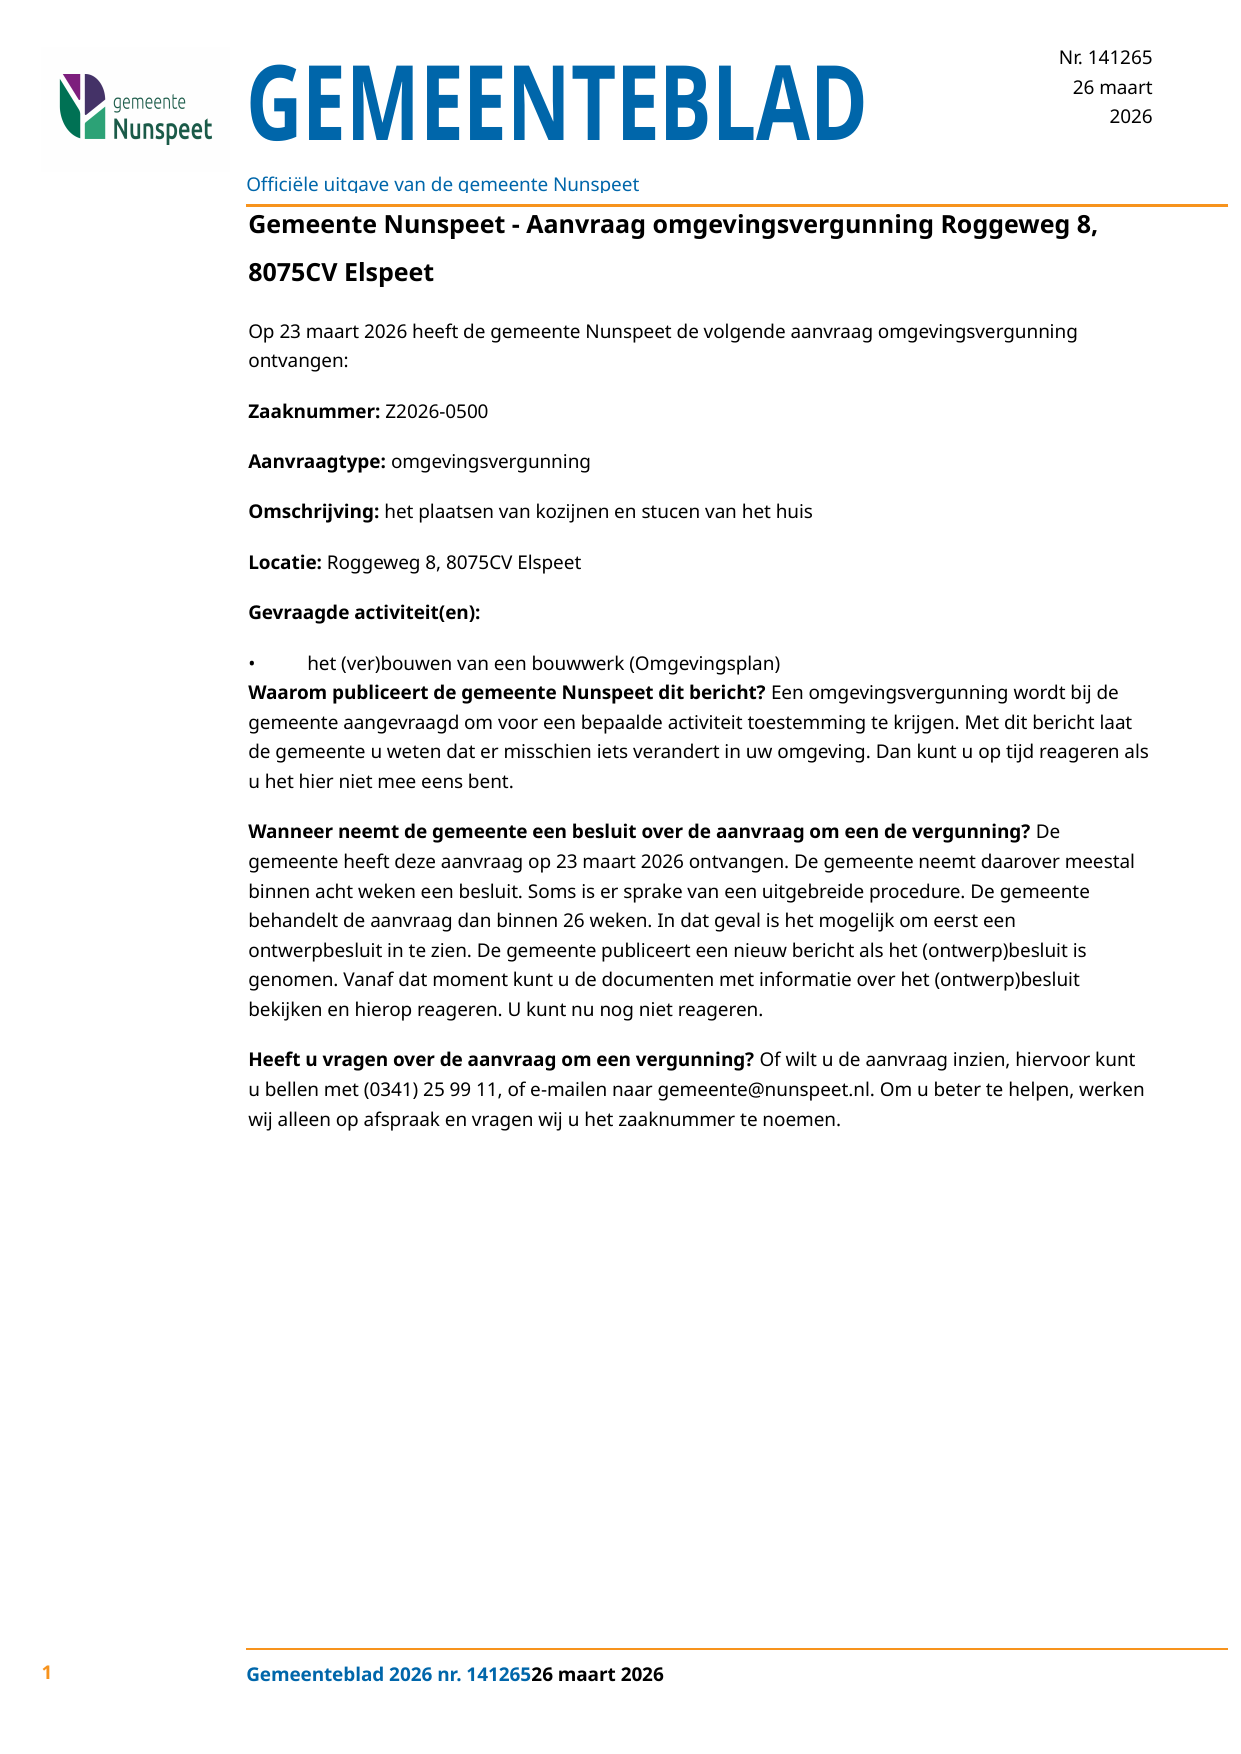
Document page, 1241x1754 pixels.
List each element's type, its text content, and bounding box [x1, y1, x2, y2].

text Omschrijving: het plaatsen van kozijnen en stucen van het huis [248, 499, 1152, 524]
picture [41, 47, 231, 172]
text Gemeente Nunspeet - Aanvraag omgevingsvergunning Roggeweg 8, 8075CV Elspeet [248, 207, 1152, 288]
text Op 23 maart 2026 heeft de gemeente Nunspeet de volgende aanvraag omgevingsvergunning ontvangen: [248, 318, 1152, 373]
text Heeft u vragen over de aanvraag om een vergunning? Of wilt u de aanvraag inzien, hiervoor kunt u bellen met (0341) 25 99 11, of e-mailen naar gemeente@nunspeet.nl. Om u beter te helpen, werken wij alleen op afspraak en vragen wij u het zaaknummer te noemen. [248, 1047, 1152, 1132]
text Wanneer neemt de gemeente een besluit over de aanvraag om een de vergunning? De gemeente heeft deze aanvraag op 23 maart 2026 ontvangen. De gemeente neemt daarover meestal binnen acht weken een besluit. Soms is er sprake van een uitgebreide procedure. De gemeente behandelt de aanvraag dan binnen 26 weken. In dat geval is het mogelijk om eerst een ontwerpbesluit in te zien. De gemeente publiceert een nieuw bericht als het (ontwerp)besluit is genomen. Vanaf dat moment kunt u de documenten met informatie over het (ontwerp)besluit bekijken en hierop reageren. U kunt nu nog niet reageren. [248, 819, 1152, 1022]
text Locatie: Roggeweg 8, 8075CV Elspeet [248, 549, 1152, 575]
list het (ver)bouwen van een bouwwerk (Omgevingsplan) [248, 650, 1152, 676]
text Aanvraagtype: omgevingsvergunning [248, 448, 1152, 474]
text Zaaknummer: Z2026-0500 [248, 398, 1152, 424]
text Waarom publiceert de gemeente Nunspeet dit bericht? Een omgevingsvergunning wordt bij de gemeente aangevraagd om voor een bepaalde activiteit toestemming te krijgen. Met dit bericht laat de gemeente u weten dat er misschien iets verandert in uw omgeving. Dan kunt u op tijd reageren als u het hier niet mee eens bent. [248, 679, 1152, 794]
text Gevraagde activiteit(en): [248, 599, 1152, 625]
